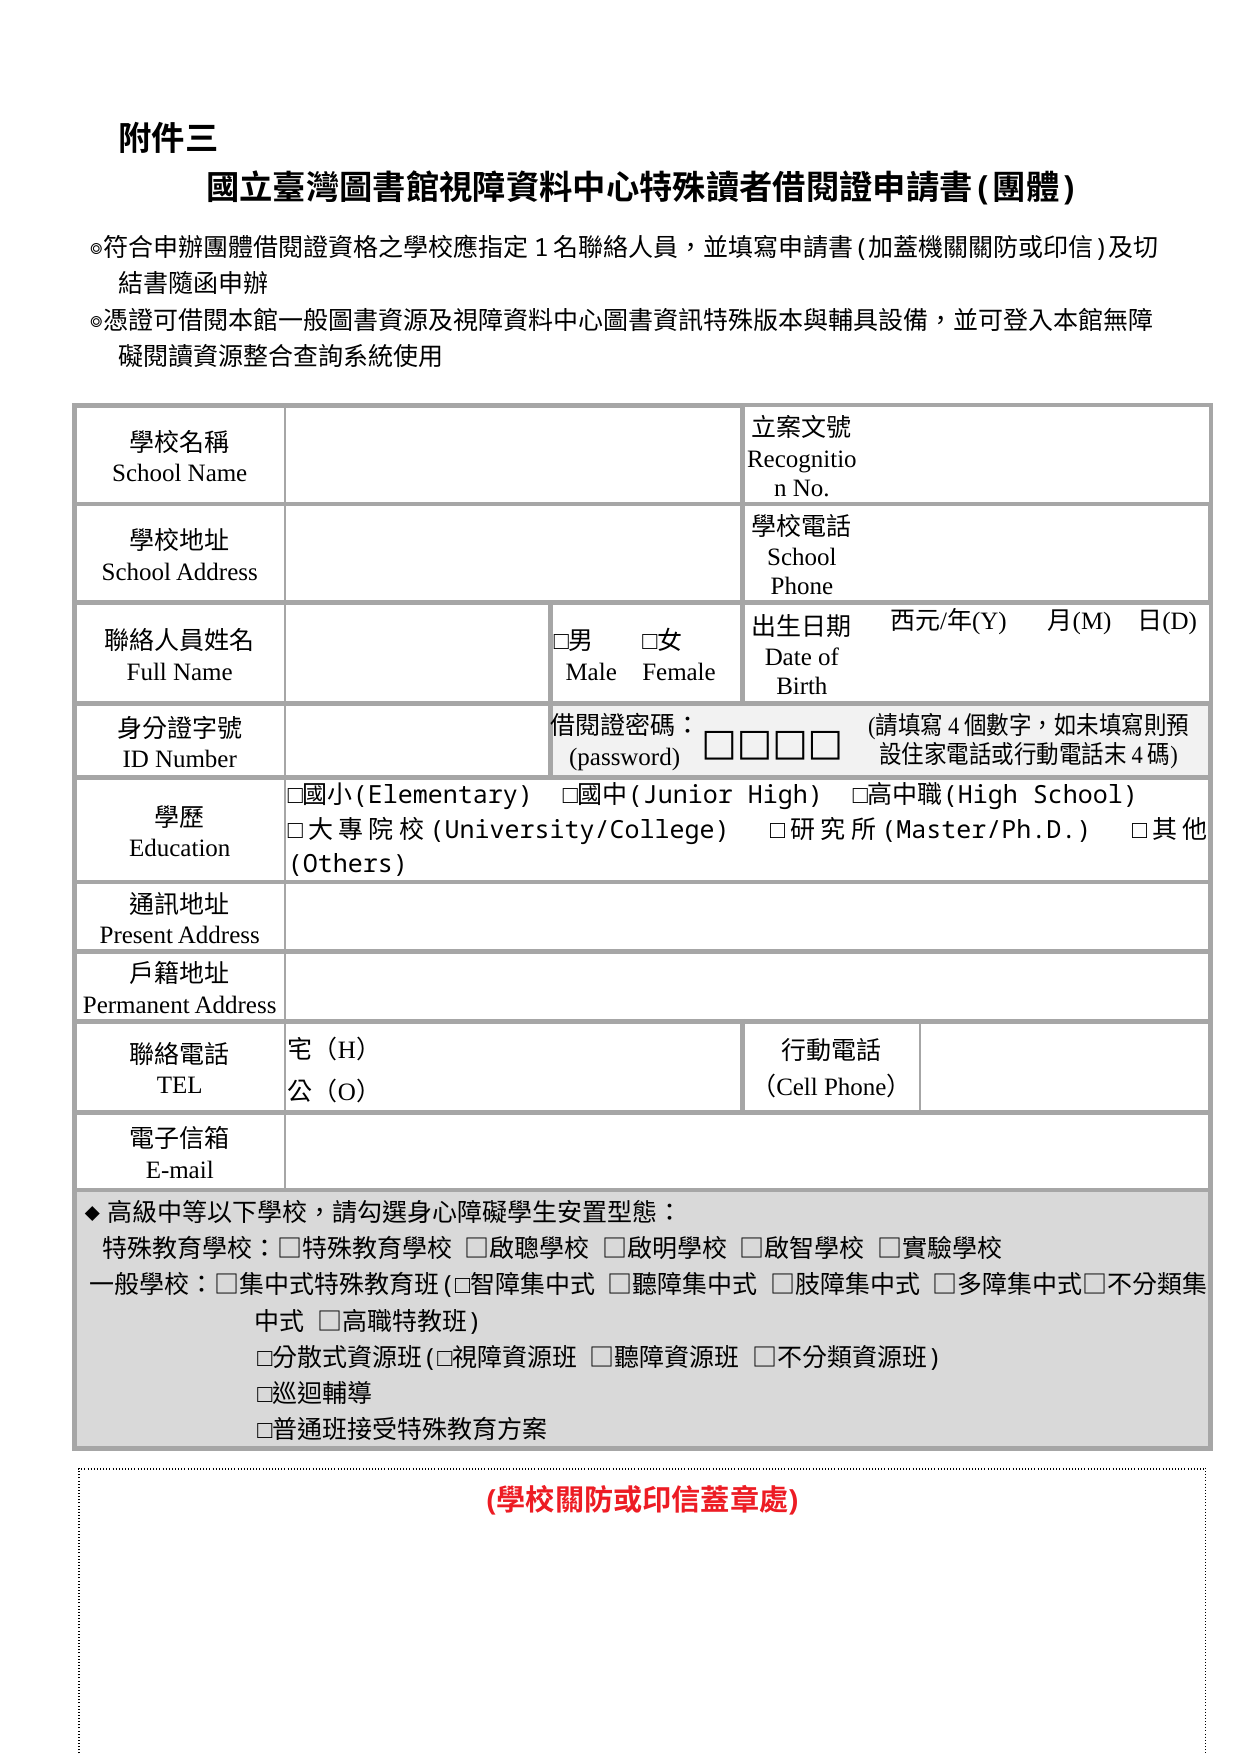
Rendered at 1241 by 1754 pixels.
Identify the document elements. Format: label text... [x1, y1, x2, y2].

table_cell 電子信箱 E-mail [77, 1115, 284, 1187]
table_cell □女 Female [639, 605, 740, 701]
text 國立臺灣圖書館視障資料中心特殊讀者借閱證申請書(團體) [118, 160, 1167, 209]
text ◎憑證可借閱本館一般圖書資源及視障資料中心圖書資訊特殊版本與輔具設備，並可登入本館無障礙閱讀資源整合查詢系統使用 [89, 300, 1167, 373]
table_cell □□□□ [698, 706, 865, 775]
table_cell [948, 638, 992, 701]
table_cell ◆高級中等以下學校，請勾選身心障礙學生安置型態： 特殊教育學校：□特殊教育學校 □啟聰學校 □啟明學校 □啟智學校 □實驗學校 一般學校：□集中式特殊教育班(□智障集中式 □聽障集中式 □肢障集中式 □多障集中式□不分類集中式 □高職特教班) □分散式資源班(□視障資源班 □聽障資源班 □不分類資源班) □巡迴輔導 □普通班接受特殊教育方案 [77, 1192, 1208, 1446]
text 附件三 [118, 112, 1167, 160]
table_header [286, 408, 740, 502]
table_cell [904, 638, 948, 701]
table_cell [861, 506, 1208, 600]
text (學校關防或印信蓋章處) [95, 1477, 1190, 1519]
table_cell [286, 506, 740, 600]
table_cell 學校地址 School Address [77, 506, 284, 600]
table_cell [921, 1024, 1208, 1110]
table_cell 身分證字號 ID Number [77, 706, 284, 775]
table_cell [1079, 638, 1123, 701]
table_cell 通訊地址 Present Address [77, 884, 284, 949]
table_cell 日(D) [1123, 605, 1209, 637]
table_cell [1036, 638, 1079, 701]
table_cell 學歷 Education [77, 780, 284, 879]
table_cell 戶籍地址 Permanent Address [77, 954, 284, 1019]
table_cell □國小(Elementary) □國中(Junior High) □高中職(High School) □大專院校(University/College) □研究所(Master/Ph.D.) □其他(Others) [286, 780, 1208, 879]
table_cell [286, 884, 1208, 949]
table_cell 聯絡人員姓名 Full Name [77, 605, 284, 701]
table_header [861, 407, 1209, 502]
table_cell [992, 638, 1036, 701]
table_cell [1167, 638, 1209, 701]
table_cell [286, 1115, 1208, 1187]
table_cell [286, 954, 1208, 1019]
table_cell 西元/年(Y) [861, 605, 1036, 637]
table_cell [1123, 638, 1167, 701]
table_header 學校名稱 School Name [77, 408, 284, 502]
table_cell [286, 706, 548, 775]
table_cell 借閱證密碼： (password) [553, 706, 698, 775]
table_cell (請填寫4個數字，如未填寫則預設住家電話或行動電話末4碼) [865, 706, 1208, 775]
table_cell □男 Male [553, 605, 639, 701]
table_cell 宅（H） 公（O） [286, 1024, 740, 1110]
table_cell [861, 638, 904, 701]
text ◎符合申辦團體借閱證資格之學校應指定1名聯絡人員，並填寫申請書(加蓋機關關防或印信)及切結書隨函申辦 [89, 228, 1167, 300]
table_cell 出生日期 Date of Birth [745, 605, 861, 701]
table_header 立案文號Recognition No. [745, 407, 861, 502]
table_cell 聯絡電話 TEL [77, 1024, 284, 1110]
table_cell 學校電話 School Phone [745, 506, 861, 600]
table_cell 行動電話 （Cell Phone） [745, 1024, 919, 1110]
table_cell 月(M) [1036, 605, 1123, 637]
table_cell [286, 605, 548, 701]
